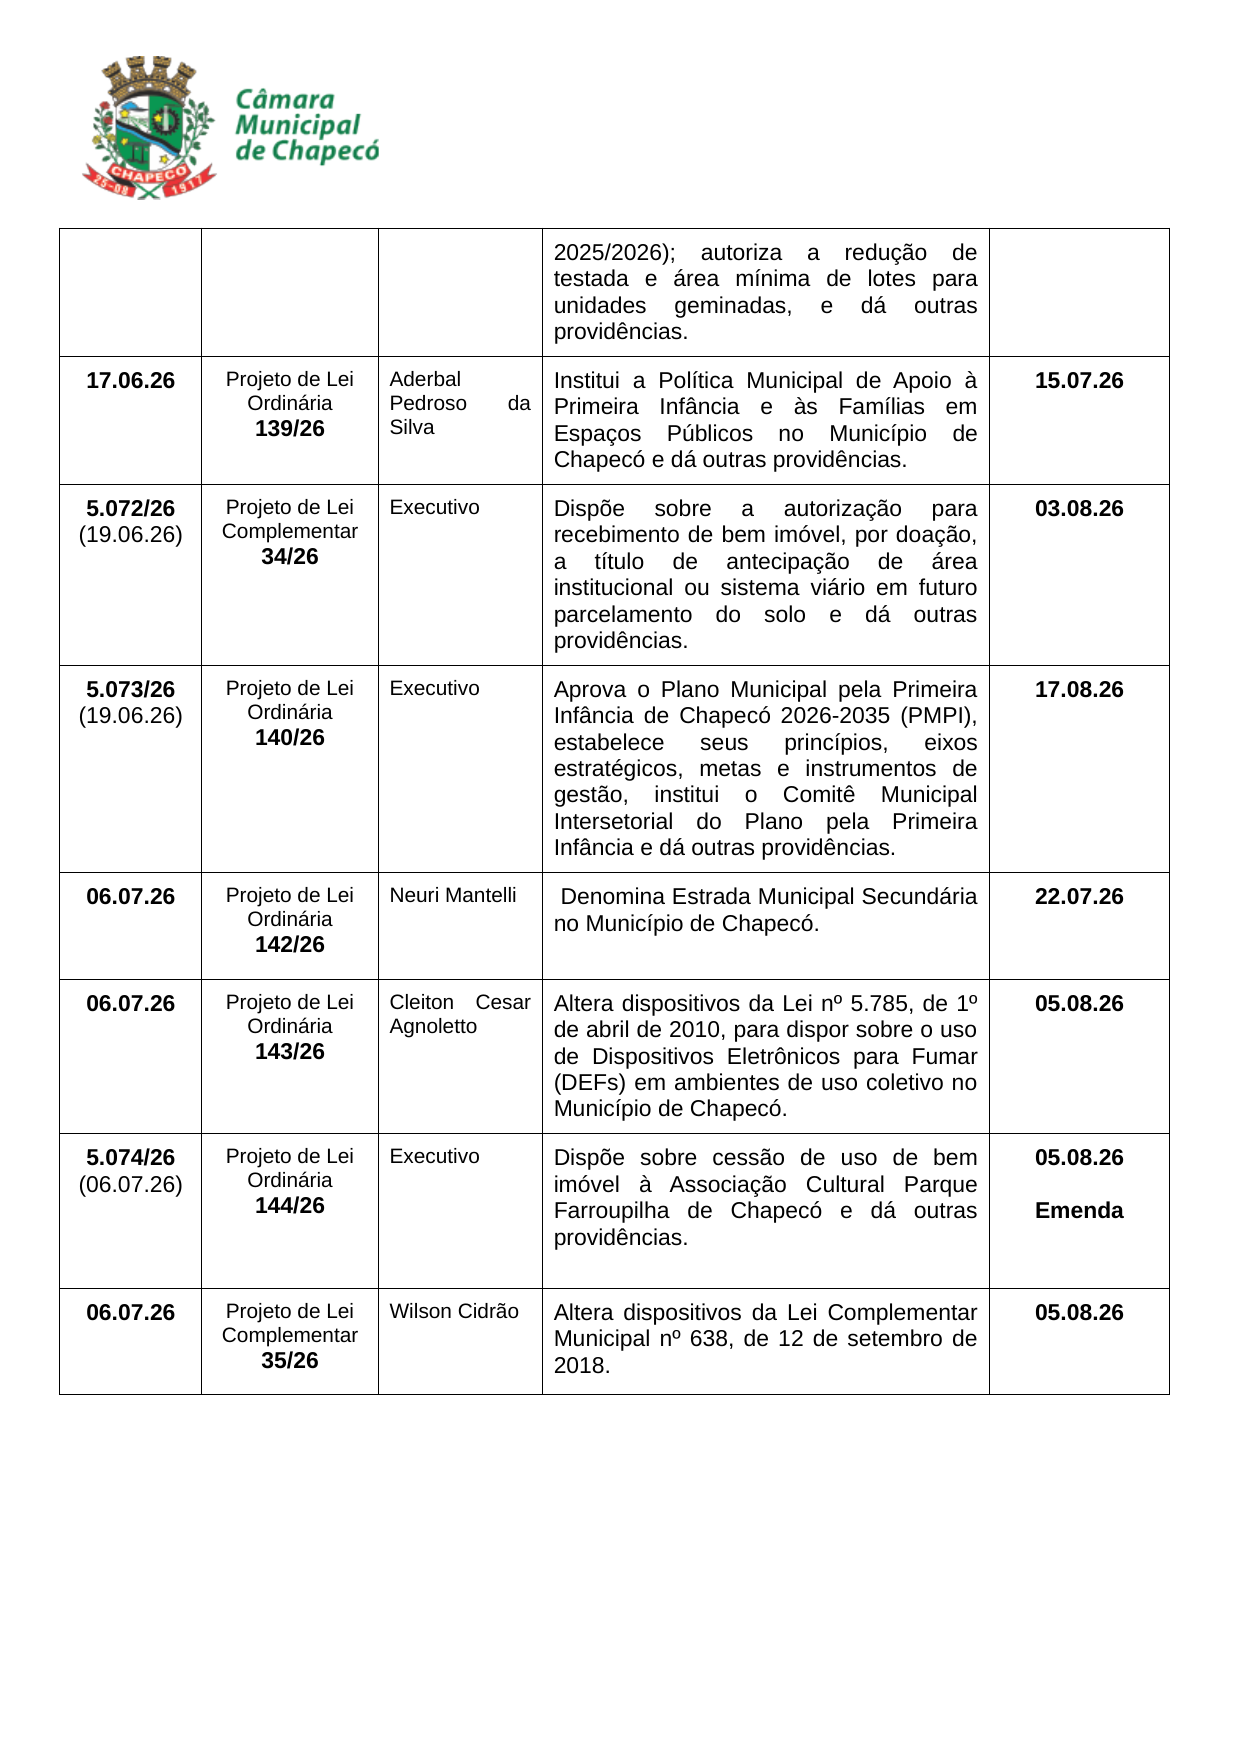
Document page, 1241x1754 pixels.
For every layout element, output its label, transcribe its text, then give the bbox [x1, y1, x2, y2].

table_cell 22.07.26 [990, 873, 1169, 978]
table_cell 06.07.26 [60, 1289, 201, 1394]
table_cell 06.07.26 [60, 873, 201, 978]
table_cell [60, 229, 201, 356]
table_cell Projeto de Lei Complementar 35/26 [202, 1289, 378, 1394]
table_cell Executivo [379, 1134, 542, 1287]
table_cell Executivo [379, 666, 542, 872]
table_cell [990, 229, 1169, 356]
table_cell Dispõe sobre a autorização para recebimento de bem imóvel, por doação, a título de antecipação de área institucional ou sistema viário em futuro parcelamento do solo e dá outras providências. [543, 485, 989, 664]
table_cell Aprova o Plano Municipal pela Primeira Infância de Chapecó 2026-2035 (PMPI), estabelece seus princípios, eixos estratégicos, metas e instrumentos de gestão, institui o Comitê Municipal Intersetorial do Plano pela Primeira Infância e dá outras providências. [543, 666, 989, 872]
table_cell 5.072/26 (19.06.26) [60, 485, 201, 664]
table_cell 05.08.26 Emenda [990, 1134, 1169, 1287]
table_cell Executivo [379, 485, 542, 664]
table_cell 05.08.26 [990, 980, 1169, 1133]
table_cell Altera dispositivos da Lei Complementar Municipal nº 638, de 12 de setembro de 2018. [543, 1289, 989, 1394]
table_cell Dispõe sobre cessão de uso de bem imóvel à Associação Cultural Parque Farroupilha de Chapecó e dá outras providências. [543, 1134, 989, 1287]
table_cell Projeto de Lei Ordinária 140/26 [202, 666, 378, 872]
table_cell Projeto de Lei Ordinária 144/26 [202, 1134, 378, 1287]
table_cell 05.08.26 [990, 1289, 1169, 1394]
table_cell [379, 229, 542, 356]
table_cell Neuri Mantelli [379, 873, 542, 978]
table_cell 06.07.26 [60, 980, 201, 1133]
table_cell [202, 229, 378, 356]
table_cell 17.08.26 [990, 666, 1169, 872]
table_cell Altera dispositivos da Lei nº 5.785, de 1º de abril de 2010, para dispor sobre o uso de Dispositivos Eletrônicos para Fumar (DEFs) em ambientes de uso coletivo no Município de Chapecó. [543, 980, 989, 1133]
table_cell Denomina Estrada Municipal Secundária no Município de Chapecó. [543, 873, 989, 978]
table_cell 15.07.26 [990, 357, 1169, 484]
table_cell 5.074/26 (06.07.26) [60, 1134, 201, 1287]
picture [81, 56, 379, 200]
table_cell 17.06.26 [60, 357, 201, 484]
table_cell Projeto de Lei Ordinária 139/26 [202, 357, 378, 484]
table_cell Projeto de Lei Complementar 34/26 [202, 485, 378, 664]
table_cell Projeto de Lei Ordinária 143/26 [202, 980, 378, 1133]
table_cell 03.08.26 [990, 485, 1169, 664]
table_cell Aderbal Pedroso da Silva [379, 357, 542, 484]
table_cell 2025/2026); autoriza a redução de testada e área mínima de lotes para unidades geminadas, e dá outras providências. [543, 229, 989, 356]
table_cell Cleiton Cesar Agnoletto [379, 980, 542, 1133]
table_cell 5.073/26 (19.06.26) [60, 666, 201, 872]
table_cell Institui a Política Municipal de Apoio à Primeira Infância e às Famílias em Espaços Públicos no Município de Chapecó e dá outras providências. [543, 357, 989, 484]
table_cell Wilson Cidrão [379, 1289, 542, 1394]
table_cell Projeto de Lei Ordinária 142/26 [202, 873, 378, 978]
